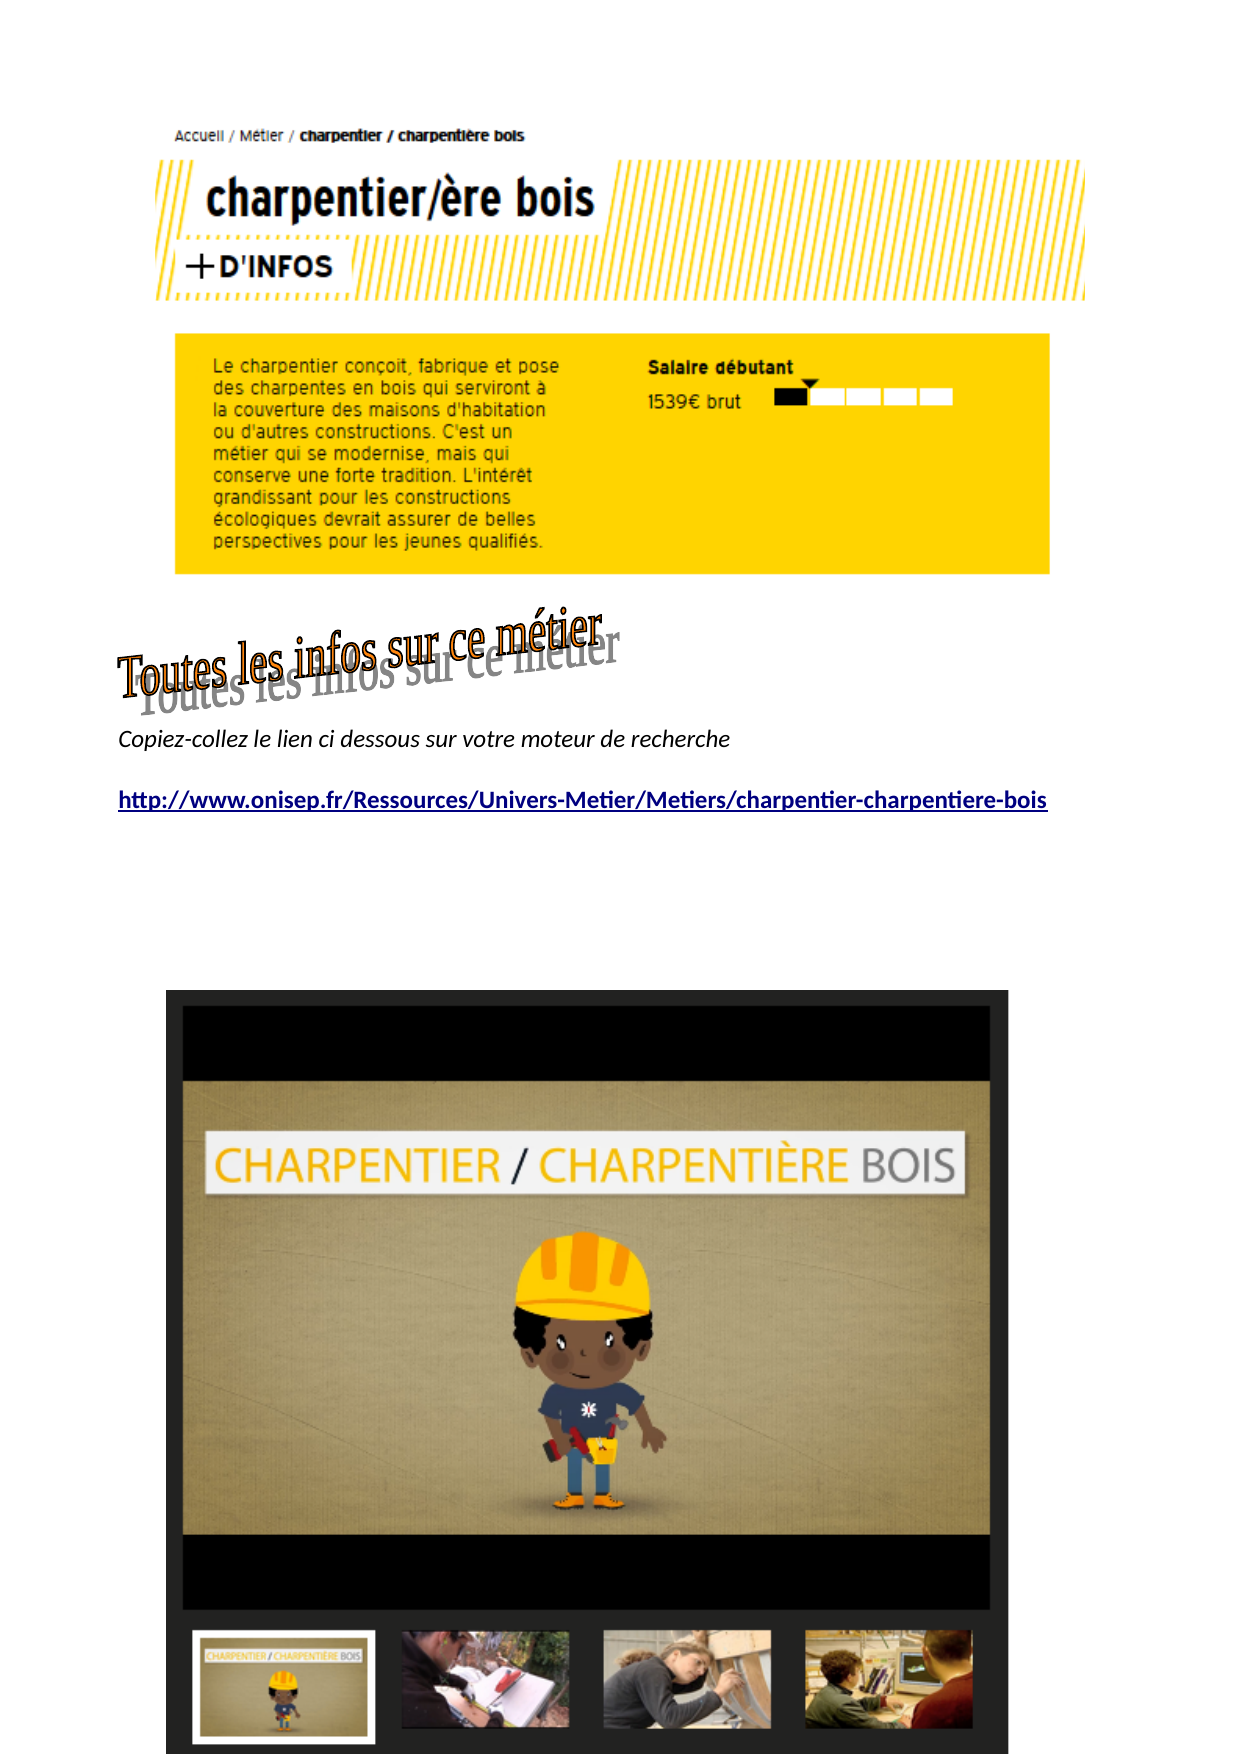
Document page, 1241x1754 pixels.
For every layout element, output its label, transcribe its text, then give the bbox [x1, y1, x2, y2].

picture [155, 118, 1085, 601]
picture [166, 990, 1009, 1754]
text Copiez-collez le lien ci dessous sur votre moteur de recherche [118, 723, 1122, 753]
text http://www.onisep.fr/Ressources/Univers-Metier/Metiers/charpentier-charpentiere-bois [118, 784, 1122, 814]
